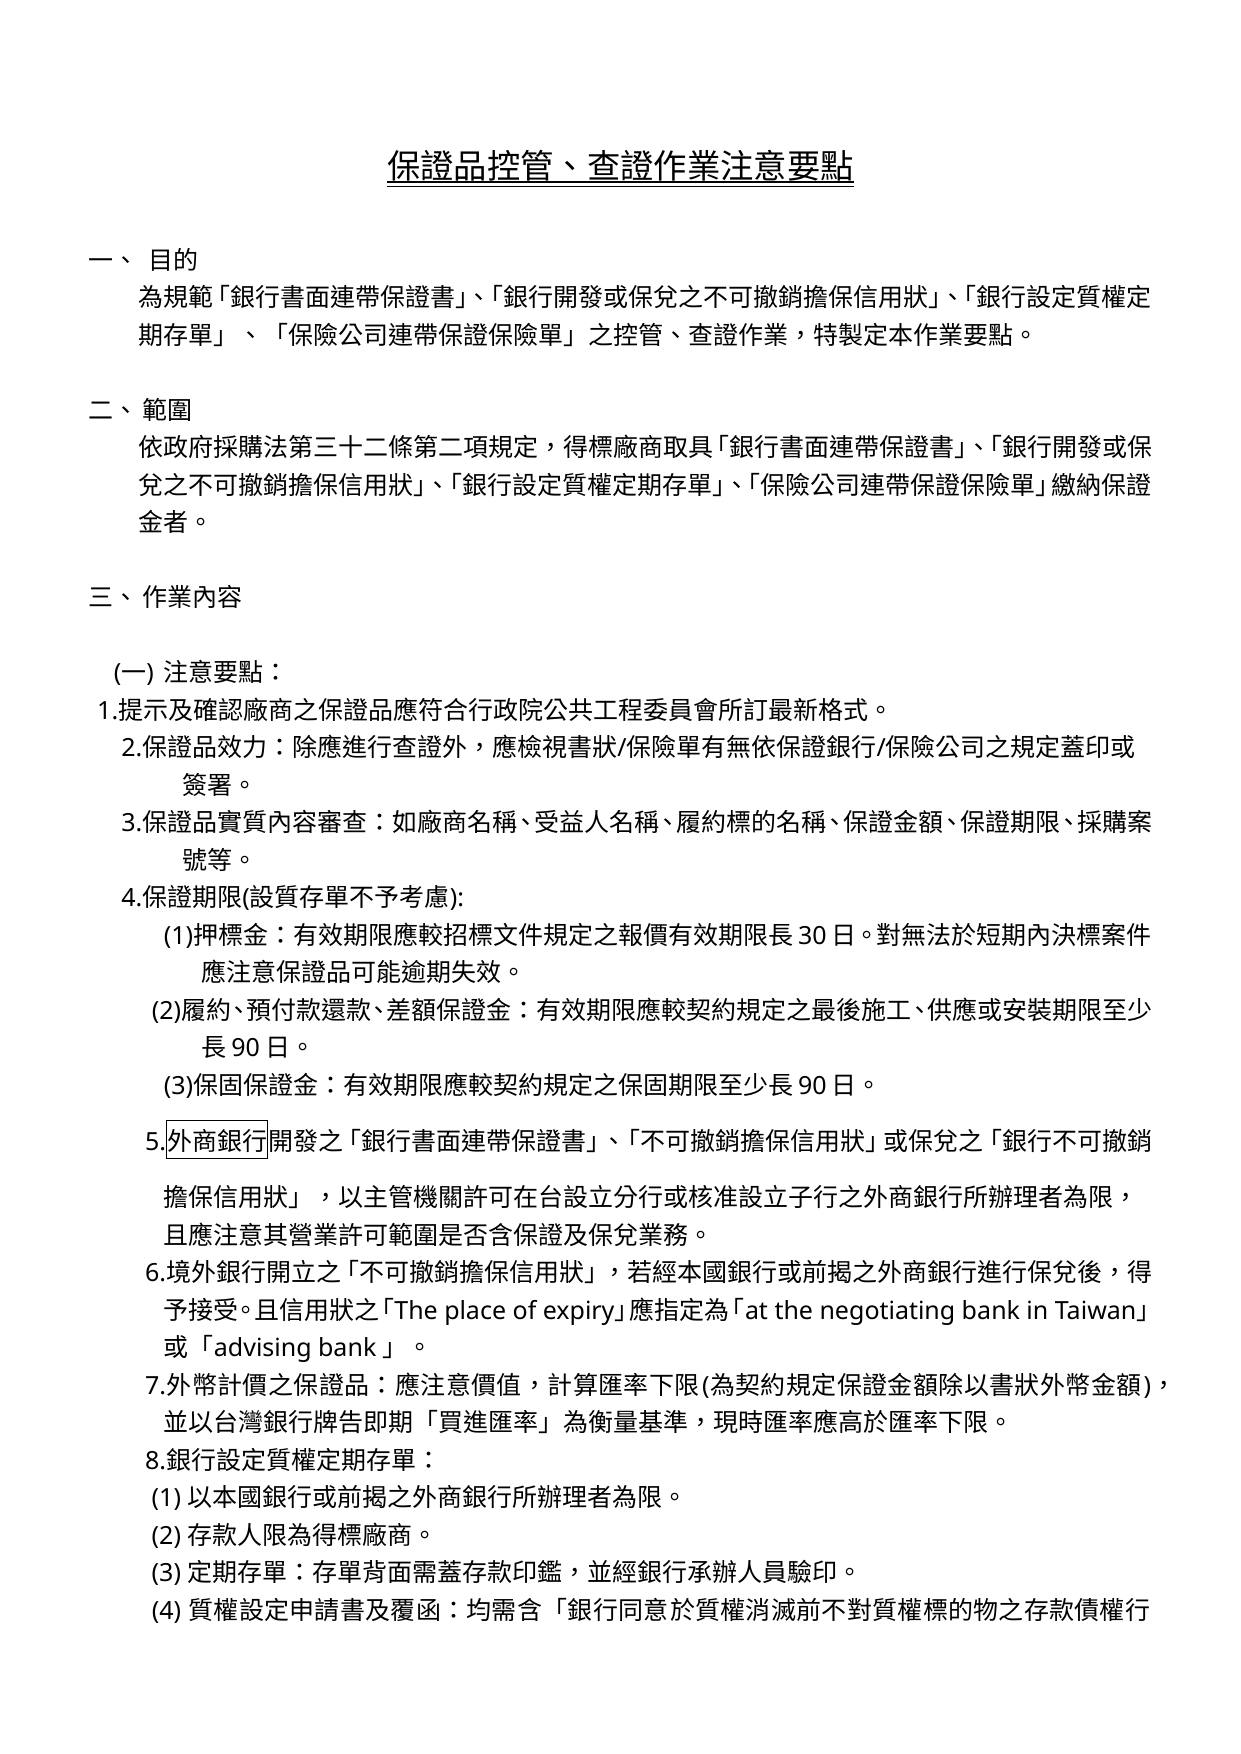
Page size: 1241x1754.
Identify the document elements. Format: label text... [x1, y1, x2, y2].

text 依政府採購法第三十二條第二項規定，得標廠商取具「銀行書面連帶保證書」、「銀行開發或保兌之不可撤銷擔保信用狀」、「銀行設定質權定期存單」、「保險公司連帶保證保險單」繳納保證金者。 [139, 427, 1152, 539]
list 範圍 [89, 389, 1152, 427]
text (1) 以本國銀行或前揭之外商銀行所辦理者為限。 [145, 1477, 1152, 1514]
text (1)押標金：有效期限應較招標文件規定之報價有效期限長30日。對無法於短期內決標案件應注意保證品可能逾期失效。 [164, 914, 1152, 989]
list 目的 [89, 239, 1152, 277]
text 為規範「銀行書面連帶保證書」、「銀行開發或保兌之不可撤銷擔保信用狀」、「銀行設定質權定期存單」、「保險公司連帶保證保險單」之控管、查證作業，特製定本作業要點。 [139, 277, 1152, 352]
text 1.提示及確認廠商之保證品應符合行政院公共工程委員會所訂最新格式。 [39, 689, 1152, 727]
text (3)保固保證金：有效期限應較契約規定之保固期限至少長90日。 [164, 1064, 1152, 1102]
text 5.外商銀行開發之「銀行書面連帶保證書」、「不可撤銷擔保信用狀」或保兌之「銀行不可撤銷擔保信用狀」，以主管機關許可在台設立分行或核准設立子行之外商銀行所辦理者為限，且應注意其營業許可範圍是否含保證及保兌業務。 [145, 1102, 1152, 1252]
text (3) 定期存單：存單背面需蓋存款印鑑，並經銀行承辦人員驗印。 [145, 1552, 1152, 1589]
text 3.保證品實質內容審查：如廠商名稱、受益人名稱、履約標的名稱、保證金額、保證期限、採購案號等。 [89, 802, 1152, 877]
list 作業內容 [89, 577, 1152, 614]
text (4) 質權設定申請書及覆函：均需含「銀行同意於質權消滅前不對質權標的物之存款債權行 [145, 1589, 1152, 1627]
text 2.保證品效力：除應進行查證外，應檢視書狀/保險單有無依保證銀行/保險公司之規定蓋印或簽署。 [89, 727, 1152, 802]
list 注意要點： [114, 652, 1152, 689]
text (2) 存款人限為得標廠商。 [145, 1514, 1152, 1552]
text 保證品控管、查證作業注意要點 [89, 127, 1152, 202]
text 4.保證期限(設質存單不予考慮): [89, 877, 1152, 914]
text 6.境外銀行開立之「不可撤銷擔保信用狀」，若經本國銀行或前揭之外商銀行進行保兌後，得予接受。且信用狀之「The place of expiry」應指定為「at the negotiating bank in Taiwan」或「advising bank 」。 [145, 1252, 1152, 1364]
text (2)履約、預付款還款、差額保證金：有效期限應較契約規定之最後施工、供應或安裝期限至少長90日。 [139, 989, 1152, 1064]
text 7.外幣計價之保證品：應注意價值，計算匯率下限(為契約規定保證金額除以書狀外幣金額)，並以台灣銀行牌告即期「買進匯率」為衡量基準，現時匯率應高於匯率下限。 [145, 1364, 1152, 1439]
text 8.銀行設定質權定期存單： [145, 1439, 1152, 1477]
